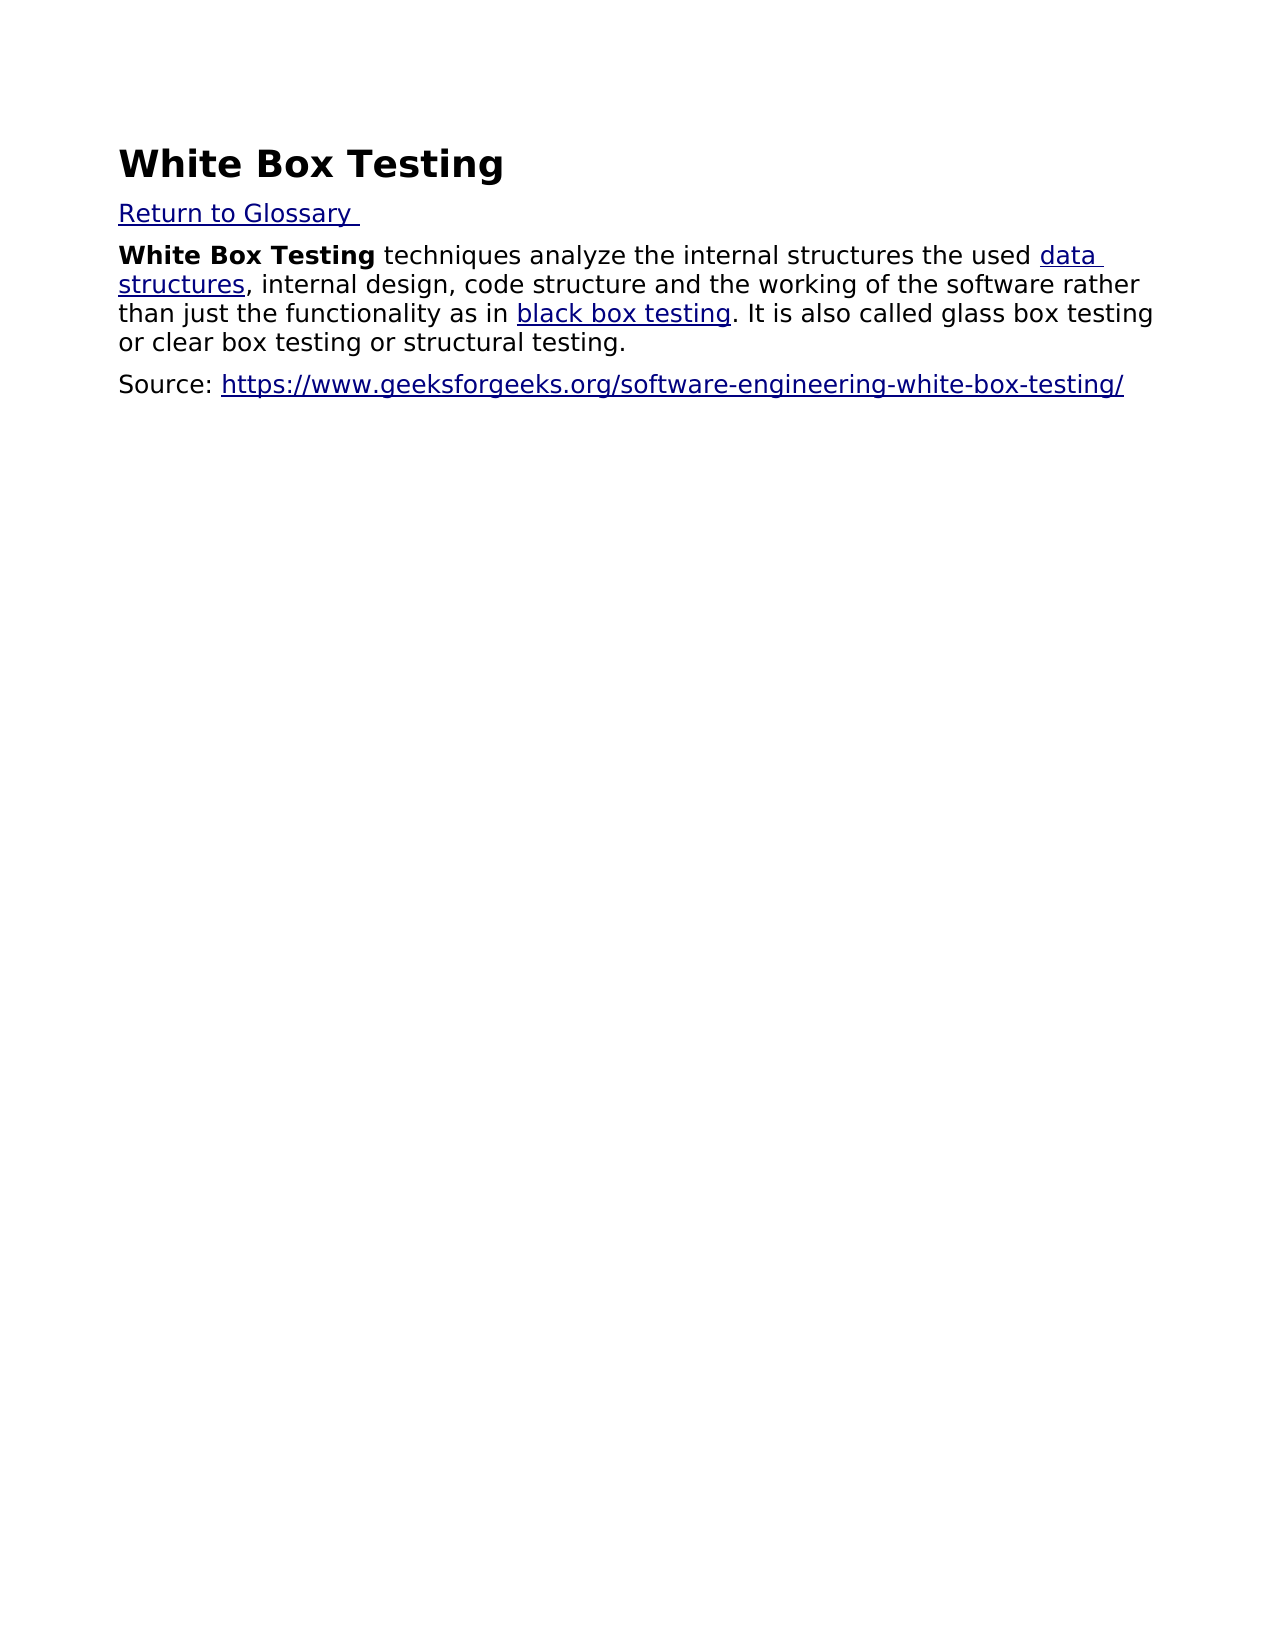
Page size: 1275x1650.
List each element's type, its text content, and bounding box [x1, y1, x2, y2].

text White Box Testing techniques analyze the internal structures the used data structures, internal design, code structure and the working of the software rather than just the functionality as in black box testing. It is also called glass box testing or clear box testing or structural testing. [118, 241, 1157, 358]
subtitle White Box Testing [118, 143, 1157, 187]
text Return to Glossary [118, 199, 1157, 228]
text Source: https://www.geeksforgeeks.org/software-engineering-white-box-testing/ [118, 370, 1157, 399]
